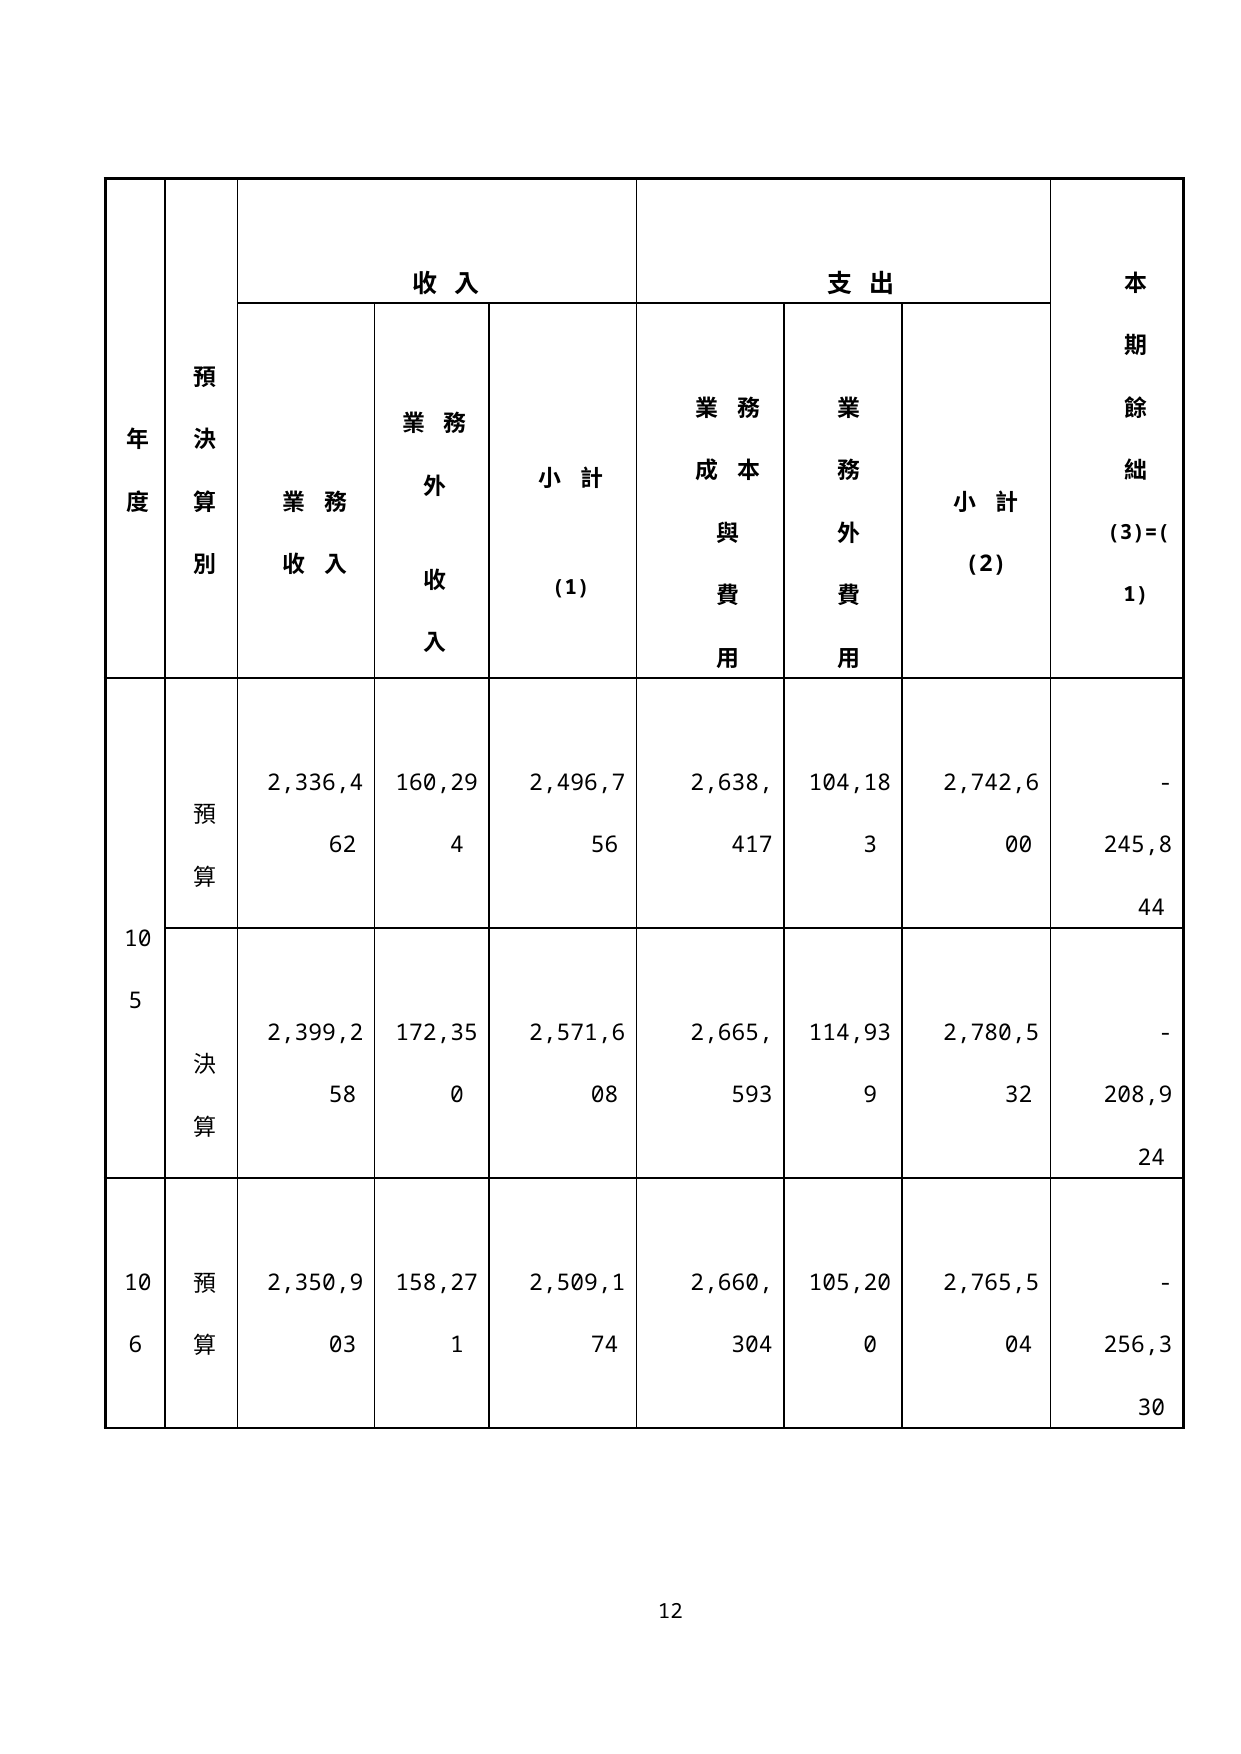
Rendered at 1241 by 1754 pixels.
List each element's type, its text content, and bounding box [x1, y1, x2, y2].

table_cell 2,571,608 [490, 929, 636, 1177]
table_cell 172,350 [375, 929, 488, 1177]
table_cell 預算 [166, 1179, 237, 1427]
table_cell 2,336,462 [238, 679, 374, 927]
table_cell 160,294 [375, 679, 488, 927]
table_cell 2,350,903 [238, 1179, 374, 1427]
table_cell 2,496,756 [490, 679, 636, 927]
table_cell 104,183 [785, 679, 901, 927]
table_cell 105 [107, 679, 164, 1177]
table_header 年度 [107, 180, 164, 677]
table_cell 2,742,600 [903, 679, 1050, 927]
table_cell 2,638,417 [637, 679, 783, 927]
table_cell 業務外 收 入 [375, 304, 488, 677]
table_cell 106 [107, 1179, 164, 1427]
table_cell 2,509,174 [490, 1179, 636, 1427]
table_cell 業務收入 [238, 304, 374, 677]
table_cell -208,924 [1051, 929, 1182, 1177]
table_cell 業務外 費 用 [785, 304, 901, 677]
table_header 支出 [637, 180, 1050, 302]
table_header 本期餘絀(3)=(1) -(2) [1051, 180, 1182, 677]
table_cell 預算 [166, 679, 237, 927]
table_cell 2,399,258 [238, 929, 374, 1177]
table_cell 2,665,593 [637, 929, 783, 1177]
table_cell 小計 (2) [903, 304, 1050, 677]
table_cell 小計 (1) [490, 304, 636, 677]
table_cell 決算 [166, 929, 237, 1177]
table_cell -245,844 [1051, 679, 1182, 927]
table_cell -256,330 [1051, 1179, 1182, 1427]
table_cell 114,939 [785, 929, 901, 1177]
table_cell 2,780,532 [903, 929, 1050, 1177]
table_header 預決算別 [166, 180, 237, 677]
table_cell 業務成本 與 費 用 [637, 304, 783, 677]
table_cell 2,660,304 [637, 1179, 783, 1427]
table_cell 158,271 [375, 1179, 488, 1427]
table_header 收入 [238, 180, 636, 302]
table_cell 2,765,504 [903, 1179, 1050, 1427]
table_cell 105,200 [785, 1179, 901, 1427]
